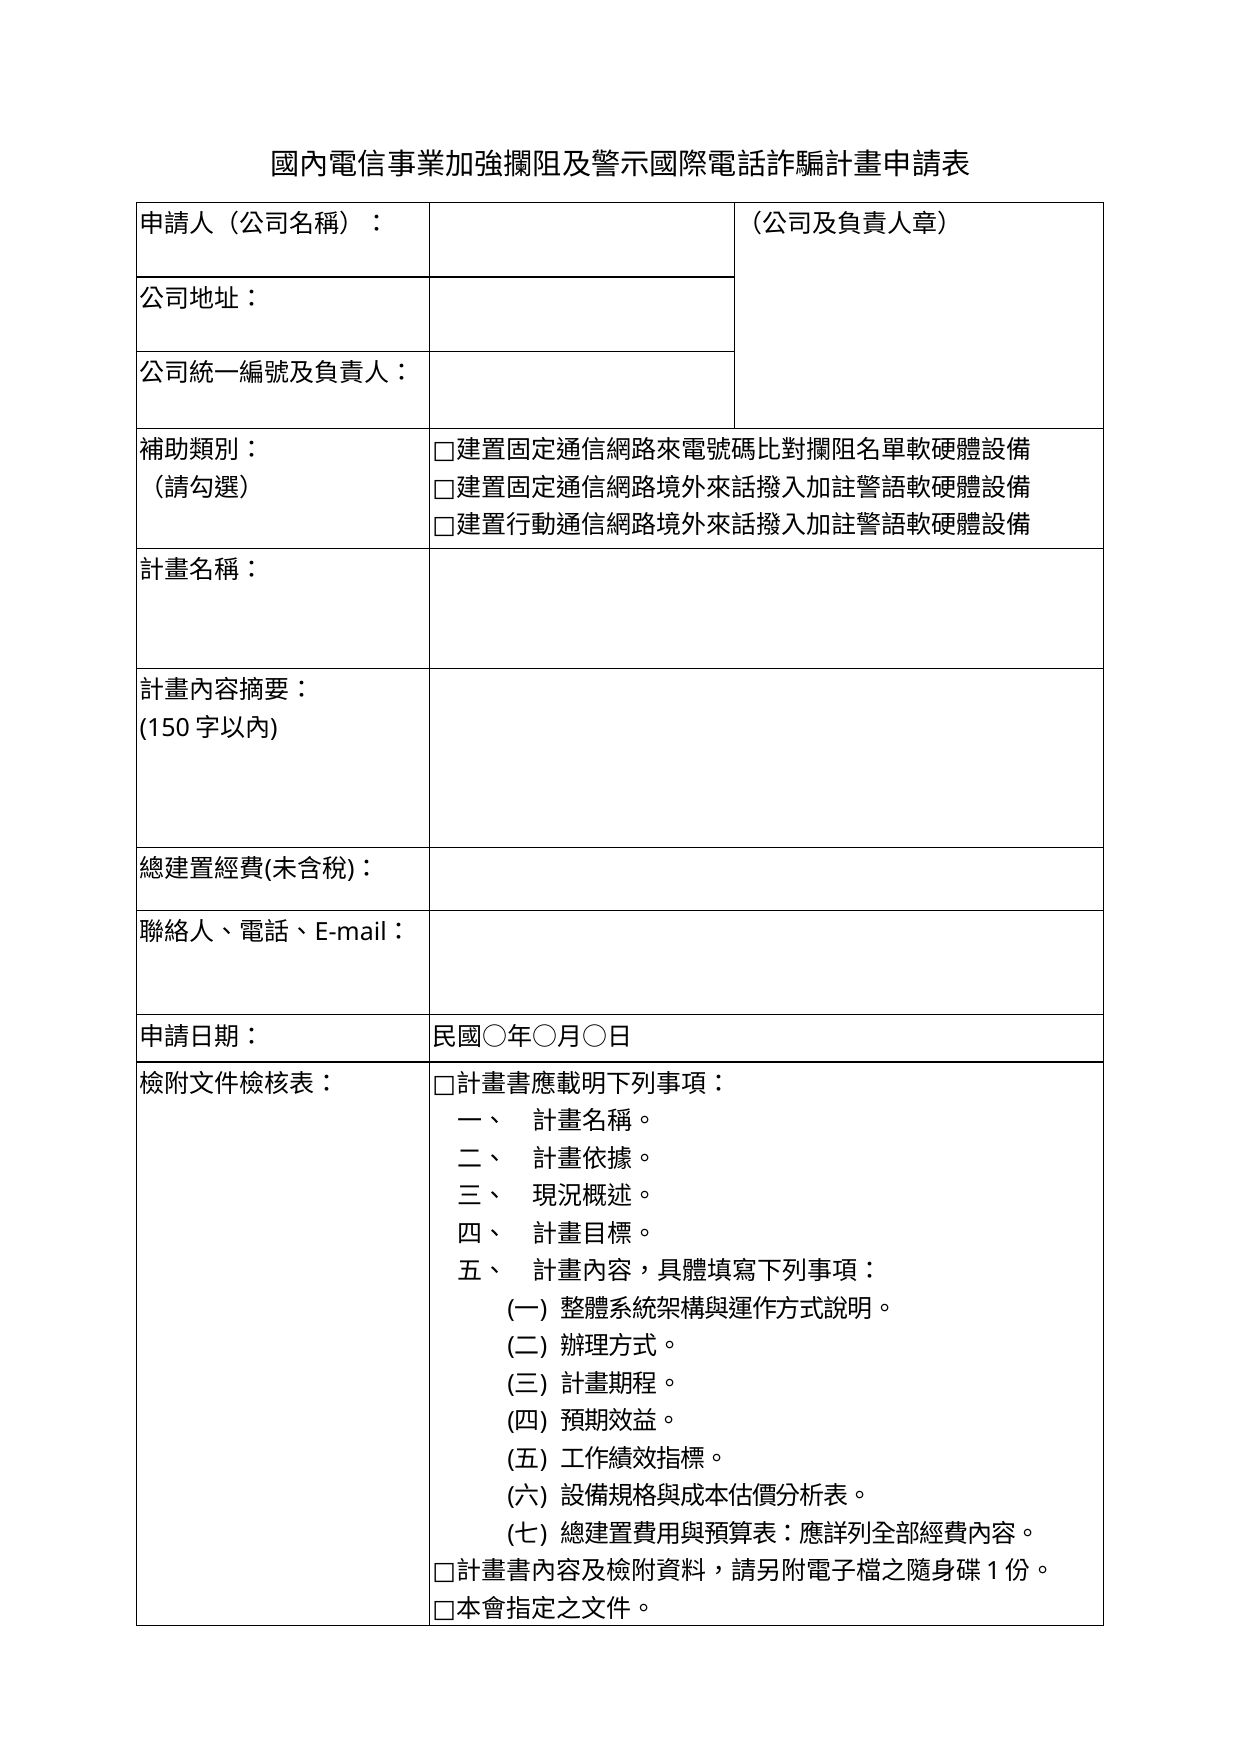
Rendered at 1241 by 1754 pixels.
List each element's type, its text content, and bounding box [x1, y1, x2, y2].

table_cell 檢附文件檢核表： [137, 1063, 429, 1625]
text 國內電信事業加強攔阻及警示國際電話詐騙計畫申請表 [118, 141, 1122, 183]
table_cell [430, 848, 1103, 910]
table_cell 計畫內容摘要： (150字以內) [137, 669, 429, 847]
table_cell 申請日期： [137, 1015, 429, 1061]
table_cell [430, 278, 734, 351]
table_cell 補助類別： （請勾選） [137, 429, 429, 548]
table_cell [430, 669, 1103, 847]
table_cell [430, 549, 1103, 668]
table_cell 計畫名稱： [137, 549, 429, 668]
table_cell 公司地址： [137, 278, 429, 351]
table_cell 公司統一編號及負責人： [137, 352, 429, 428]
table_header [430, 203, 734, 276]
table_header 申請人（公司名稱）： [137, 203, 429, 276]
table_cell □建置固定通信網路來電號碼比對攔阻名單軟硬體設備 □建置固定通信網路境外來話撥入加註警語軟硬體設備 □建置行動通信網路境外來話撥入加註警語軟硬體設備 [430, 429, 1103, 548]
table_cell [430, 911, 1103, 1014]
table_cell 民國○年○月○日 [430, 1015, 1103, 1061]
table_cell 總建置經費(未含稅)： [137, 848, 429, 910]
table_cell □計畫書應載明下列事項： 計畫名稱。 計畫依據。 現況概述。 計畫目標。 計畫內容，具體填寫下列事項： 整體系統架構與運作方式說明。 辦理方式。 計畫期程。 預期效益。 工作績效指標。 設備規格與成本估價分析表。 總建置費用與預算表：應詳列全部經費內容。 □計畫書內容及檢附資料，請另附電子檔之隨身碟1份。 □本會指定之文件。 [430, 1063, 1103, 1625]
table_header （公司及負責人章） [735, 203, 1103, 428]
table_cell 聯絡人、電話、E-mail： [137, 911, 429, 1014]
table_cell [430, 352, 734, 428]
